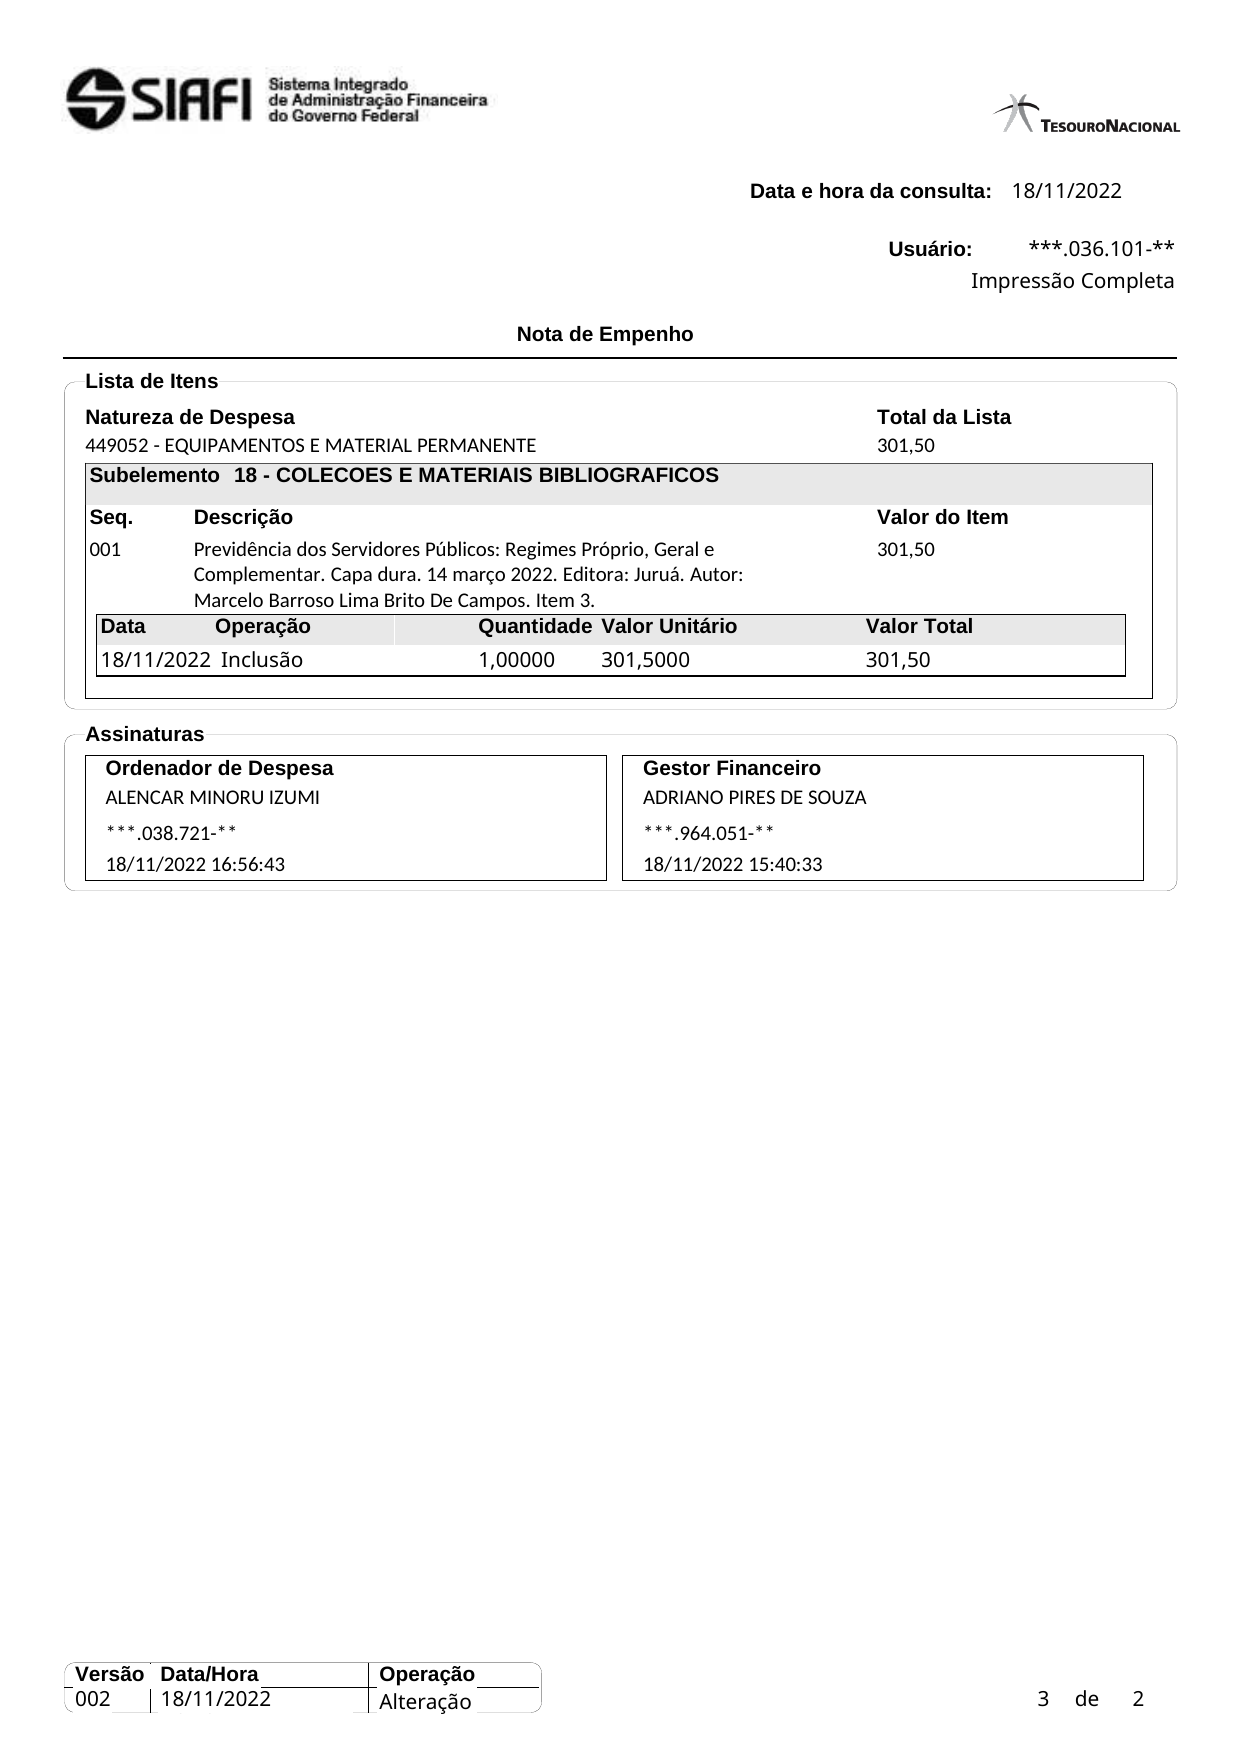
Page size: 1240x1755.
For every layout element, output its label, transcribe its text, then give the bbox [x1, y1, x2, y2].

text Impressão Completa [58, 266, 1175, 294]
table_header Quantidade [395, 615, 596, 645]
table_cell 301,5000 [596, 645, 801, 675]
table_header Valor Total [801, 615, 1125, 645]
table_header Valor Unitário [596, 615, 801, 645]
text Usuário: ***.036.101-** [58, 234, 1175, 263]
subtitle Nota de Empenho [515, 321, 696, 345]
table_header Data Operação [97, 615, 394, 645]
table_cell 301,50 [801, 645, 1125, 675]
table_cell 18/11/2022 Inclusão [97, 645, 394, 675]
table_cell 1,00000 [395, 645, 596, 675]
